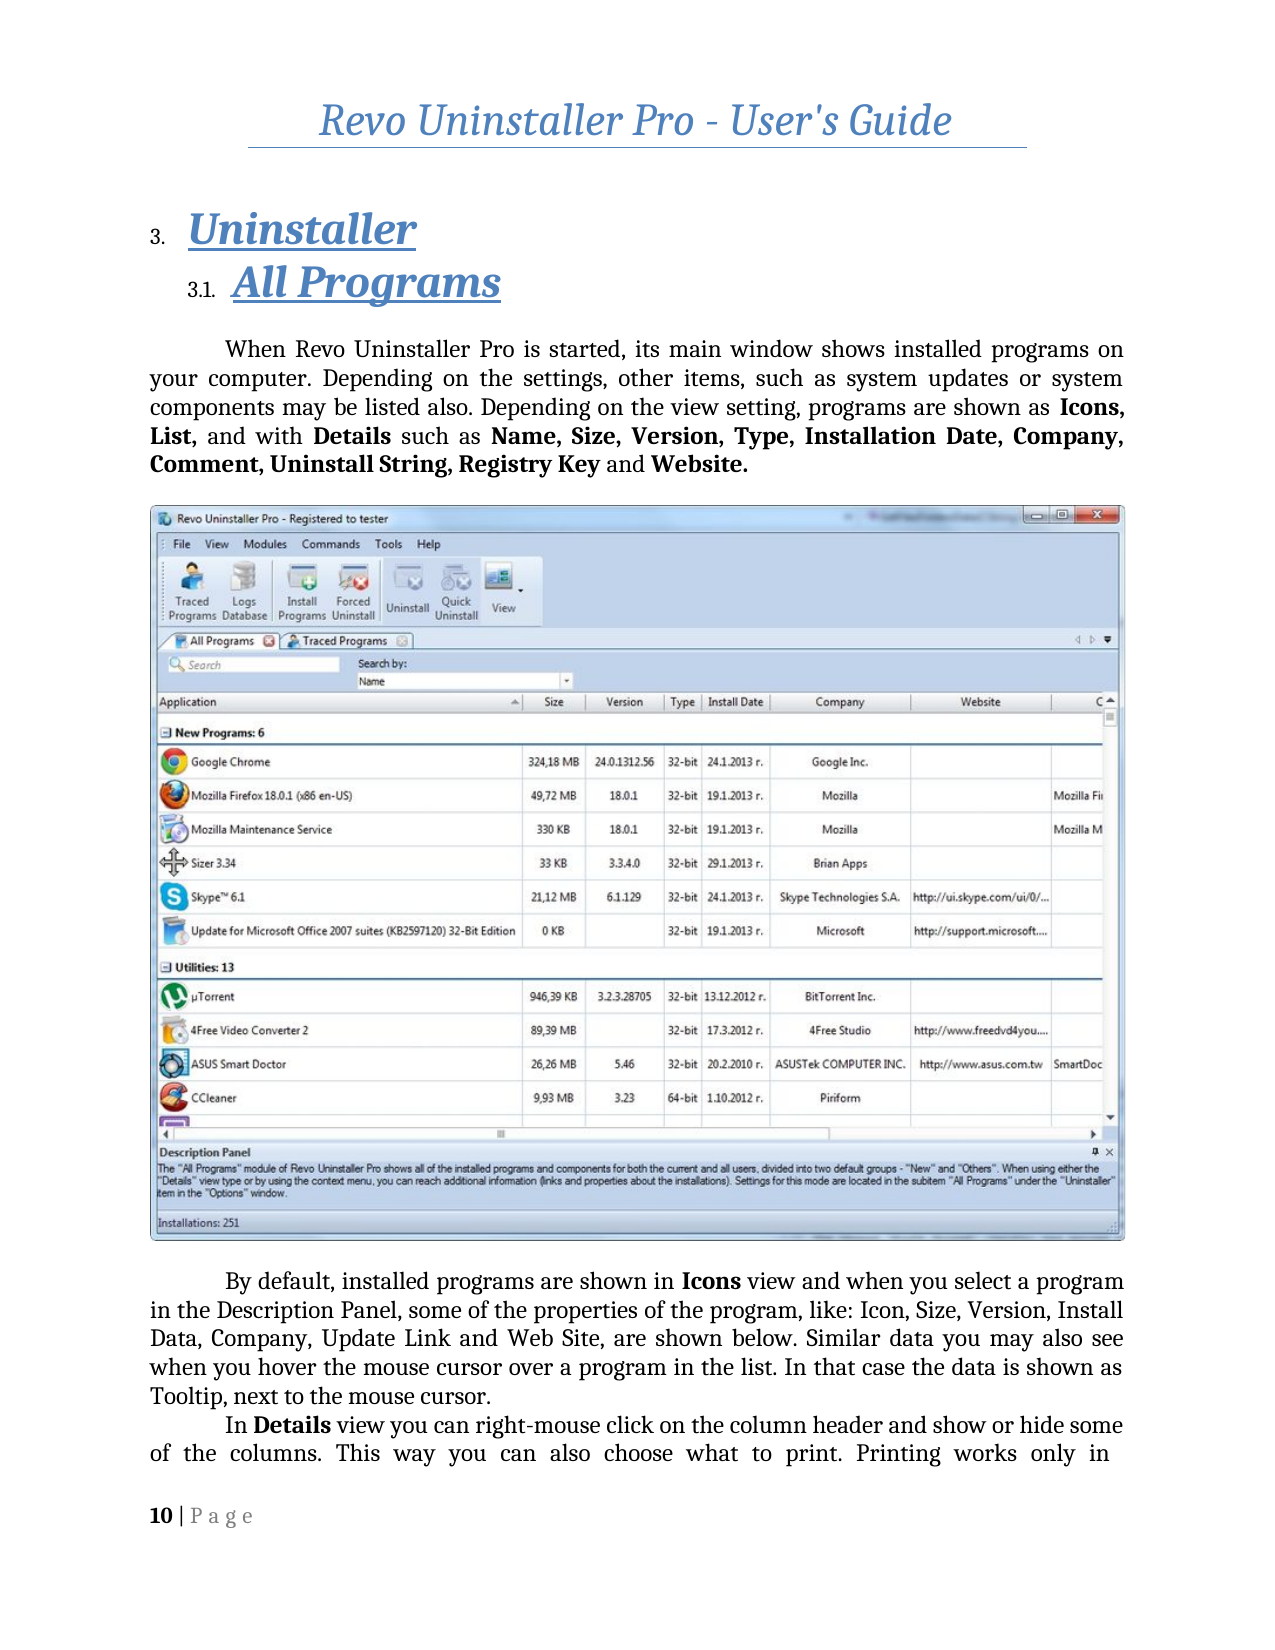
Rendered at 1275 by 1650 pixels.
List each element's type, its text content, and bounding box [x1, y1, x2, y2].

list Uninstaller [150, 203, 1125, 256]
text In Details view you can right-mouse click on the column header and show or hide some of the columns. This way you can also choose what to print. Printing works only in [150, 1411, 1125, 1468]
text When Revo Uninstaller Pro is started, its main window shows installed programs on your computer. Depending on the settings, other items, such as system updates or system components may be listed also. Depending on the view setting, programs are shown as Icons, List, and with Details such as Name, Size, Version, Type, Installation Date, Company, Comment, Uninstall String, Registry Key and Website. [150, 335, 1125, 479]
text By default, installed programs are shown in Icons view and when you select a program in the Description Panel, some of the properties of the program, like: Icon, Size, Version, Install Data, Company, Update Link and Web Site, are shown below. Similar data you may also see when you hover the mouse cursor over a program in the list. In that case the data is shown as Tooltip, next to the mouse cursor. [150, 1267, 1125, 1411]
list All Programs [187, 256, 1125, 309]
